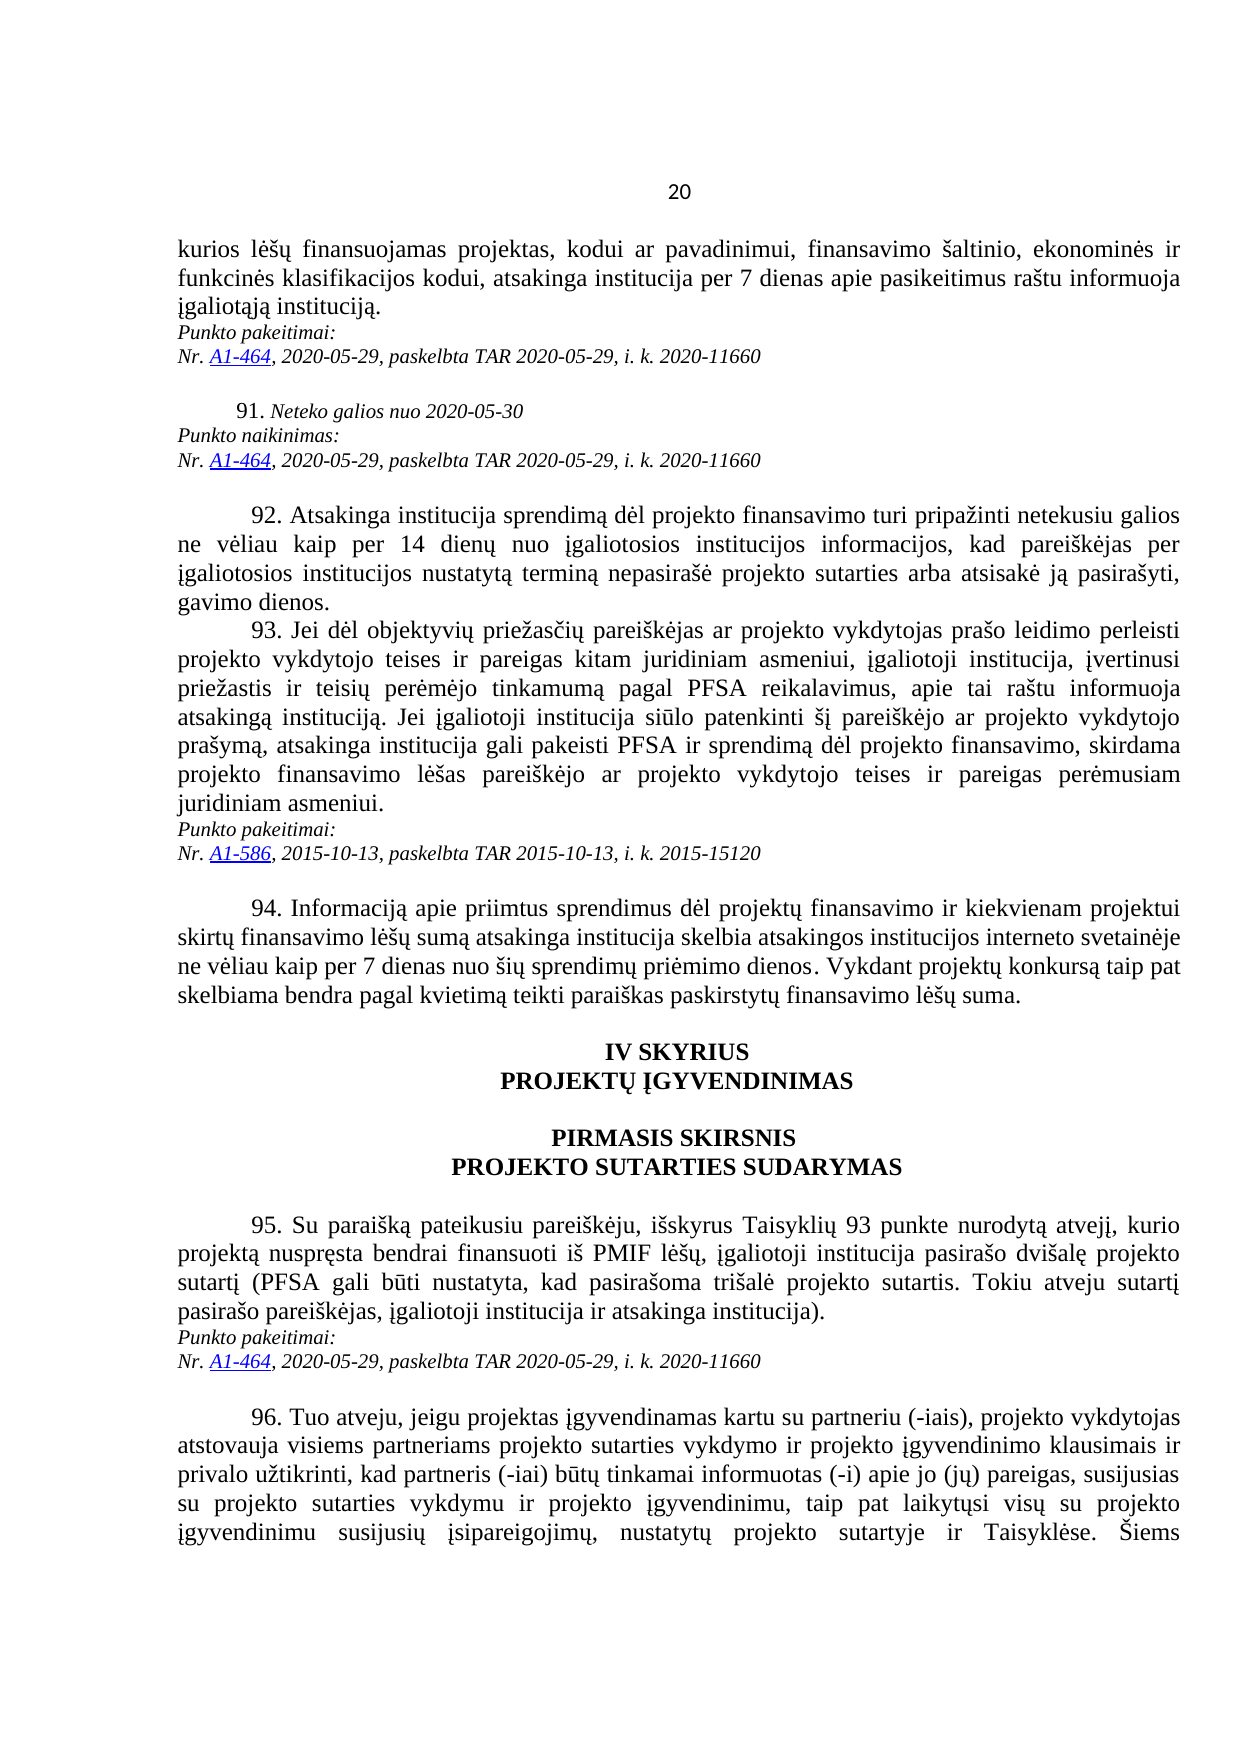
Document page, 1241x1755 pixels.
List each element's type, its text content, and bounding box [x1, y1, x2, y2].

text 91. Neteko galios nuo 2020-05-30 [177, 397, 1181, 423]
text PROJEKTŲ ĮGYVENDINIMAS [177, 1066, 1176, 1095]
text 93. Jei dėl objektyvių priežasčių pareiškėjas ar projekto vykdytojas prašo leidimo perleisti projekto vykdytojo teises ir pareigas kitam juridiniam asmeniui, įgaliotoji institucija, įvertinusi priežastis ir teisių perėmėjo tinkamumą pagal PFSA reikalavimus, apie tai raštu informuoja atsakingą instituciją. Jei įgaliotoji institucija siūlo patenkinti šį pareiškėjo ar projekto vykdytojo prašymą, atsakinga institucija gali pakeisti PFSA ir sprendimą dėl projekto finansavimo, skirdama projekto finansavimo lėšas pareiškėjo ar projekto vykdytojo teises ir pareigas perėmusiam juridiniam asmeniui. [177, 615, 1181, 817]
text 92. Atsakinga institucija sprendimą dėl projekto finansavimo turi pripažinti netekusiu galios ne vėliau kaip per 14 dienų nuo įgaliotosios institucijos informacijos, kad pareiškėjas per įgaliotosios institucijos nustatytą terminą nepasirašė projekto sutarties arba atsisakė ją pasirašyti, gavimo dienos. [177, 500, 1181, 615]
text Nr. A1-586, 2015-10-13, paskelbta TAR 2015-10-13, i. k. 2015-15120 [177, 841, 1181, 865]
text Punkto pakeitimai: [177, 817, 1181, 841]
text Punkto pakeitimai: [177, 1325, 1181, 1349]
subtitle PROJEKTO SUTARTIES SUDARYMAS [177, 1152, 1176, 1181]
text Nr. A1-464, 2020-05-29, paskelbta TAR 2020-05-29, i. k. 2020-11660 [177, 344, 1181, 368]
text Punkto naikinimas: [177, 423, 1181, 447]
text Nr. A1-464, 2020-05-29, paskelbta TAR 2020-05-29, i. k. 2020-11660 [177, 447, 1181, 472]
text 95. Su paraišką pateikusiu pareiškėju, išskyrus Taisyklių 93 punkte nurodytą atvejį, kurio projektą nuspręsta bendrai finansuoti iš PMIF lėšų, įgaliotoji institucija pasirašo dvišalę projekto sutartį (PFSA gali būti nustatyta, kad pasirašoma trišalė projekto sutartis. Tokiu atveju sutartį pasirašo pareiškėjas, įgaliotoji institucija ir atsakinga institucija). [177, 1210, 1181, 1325]
text Nr. A1-464, 2020-05-29, paskelbta TAR 2020-05-29, i. k. 2020-11660 [177, 1349, 1181, 1373]
text 94. Informaciją apie priimtus sprendimus dėl projektų finansavimo ir kiekvienam projektui skirtų finansavimo lėšų sumą atsakinga institucija skelbia atsakingos institucijos interneto svetainėje ne vėliau kaip per 7 dienas nuo šių sprendimų priėmimo dienos. Vykdant projektų konkursą taip pat skelbiama bendra pagal kvietimą teikti paraiškas paskirstytų finansavimo lėšų suma. [177, 893, 1181, 1008]
text Punkto pakeitimai: [177, 320, 1181, 344]
subtitle PIRMASIS SKIRSNIS [177, 1123, 1176, 1152]
text IV SKYRIUS [177, 1037, 1176, 1066]
text 96. Tuo atveju, jeigu projektas įgyvendinamas kartu su partneriu (-iais), projekto vykdytojas atstovauja visiems partneriams projekto sutarties vykdymo ir projekto įgyvendinimo klausimais ir privalo užtikrinti, kad partneris (-iai) būtų tinkamai informuotas (-i) apie jo (jų) pareigas, susijusias su projekto sutarties vykdymu ir projekto įgyvendinimu, taip pat laikytųsi visų su projekto įgyvendinimu susijusių įsipareigojimų, nustatytų projekto sutartyje ir Taisyklėse. Šiems [177, 1402, 1181, 1545]
text kurios lėšų finansuojamas projektas, kodui ar pavadinimui, finansavimo šaltinio, ekonominės ir funkcinės klasifikacijos kodui, atsakinga institucija per 7 dienas apie pasikeitimus raštu informuoja įgaliotąją instituciją. [177, 234, 1181, 320]
